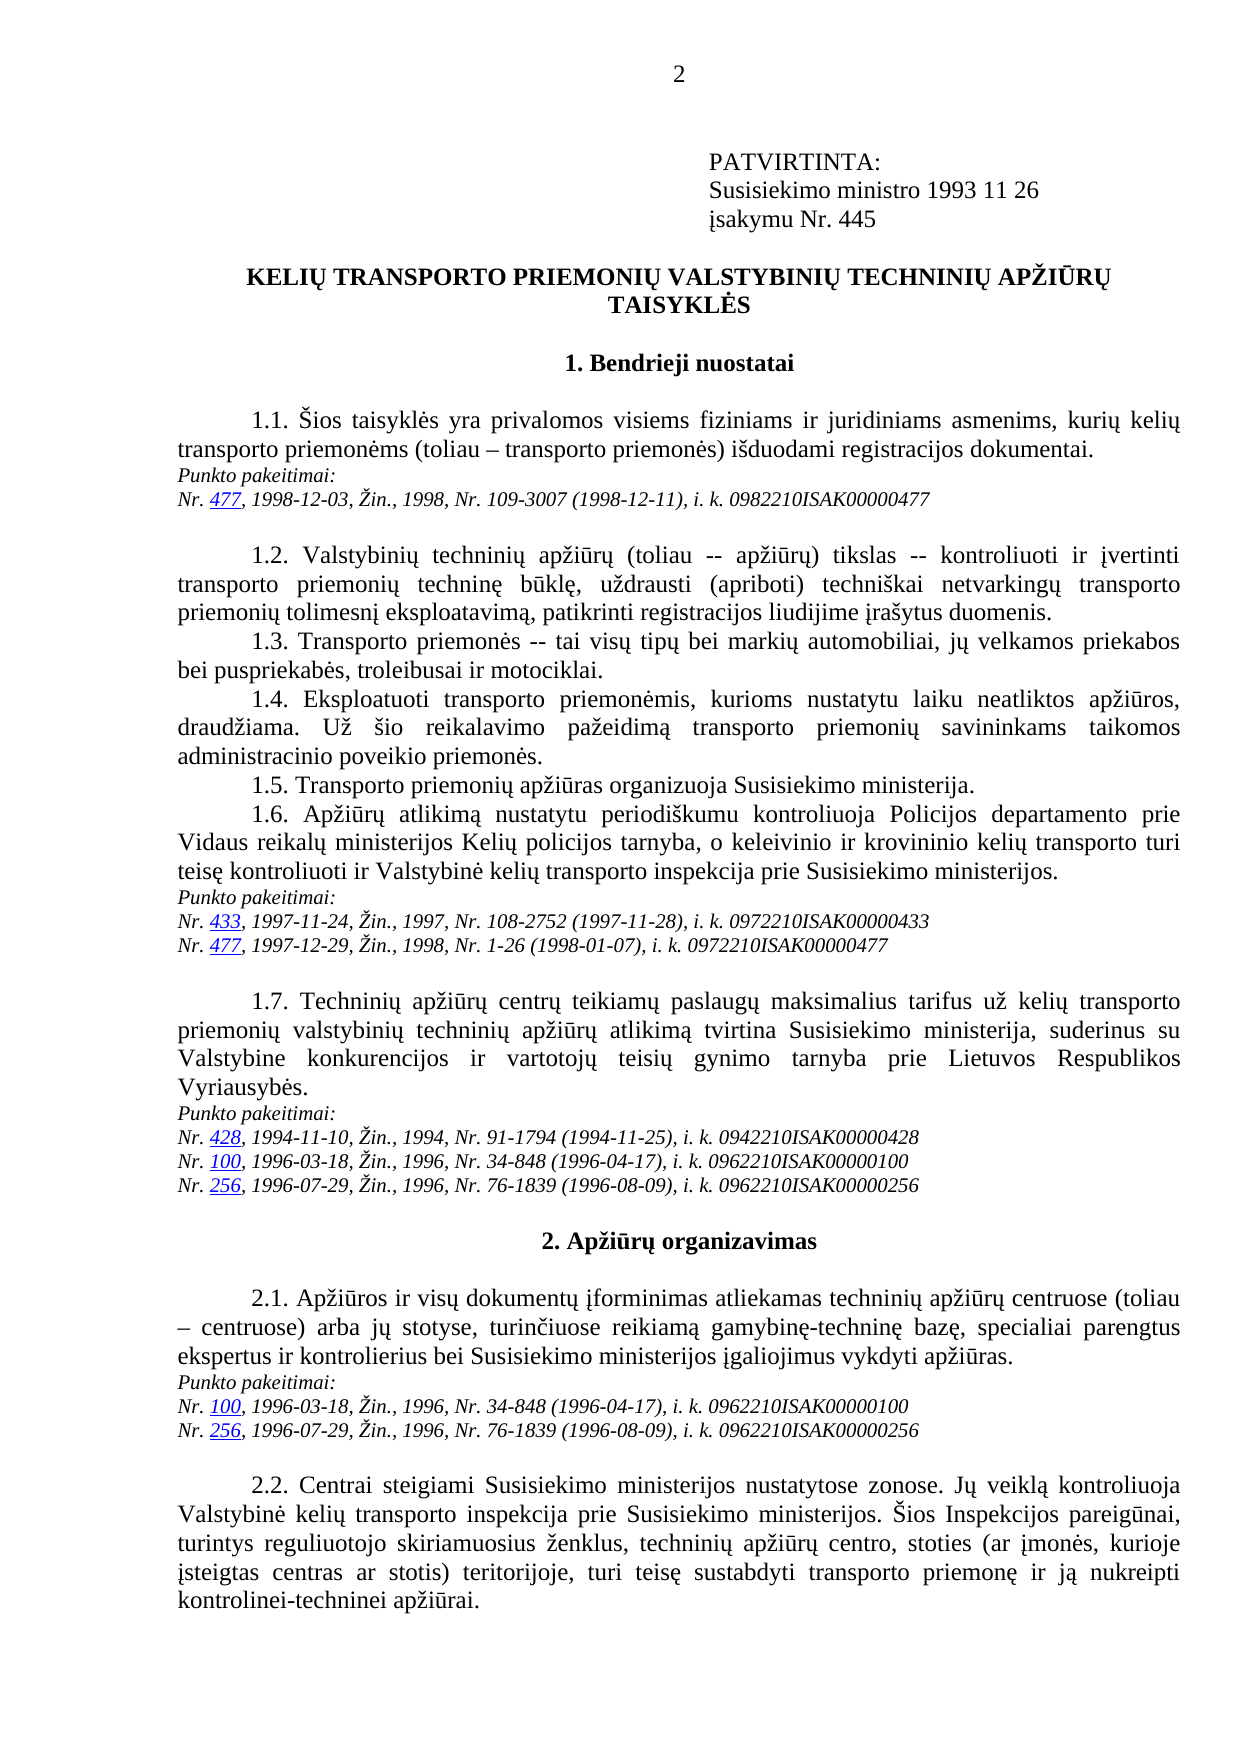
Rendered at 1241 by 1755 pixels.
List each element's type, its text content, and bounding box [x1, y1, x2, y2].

text Nr. 428, 1994-11-10, Žin., 1994, Nr. 91-1794 (1994-11-25), i. k. 0942210ISAK00000428 [177, 1125, 1181, 1149]
text Punkto pakeitimai: [177, 885, 1181, 909]
text Nr. 433, 1997-11-24, Žin., 1997, Nr. 108-2752 (1997-11-28), i. k. 0972210ISAK00000433 [177, 909, 1181, 933]
text Nr. 100, 1996-03-18, Žin., 1996, Nr. 34-848 (1996-04-17), i. k. 0962210ISAK00000100 [177, 1149, 1181, 1173]
text Kelių transporto priemonių valstybinių techninių apžiūrų taisyklės [177, 262, 1181, 319]
text Susisiekimo ministro 1993 11 26 [177, 176, 1181, 204]
text Punkto pakeitimai: [177, 463, 1181, 487]
text 1.6. Apžiūrų atlikimą nustatytu periodiškumu kontroliuoja Policijos departamento prie Vidaus reikalų ministerijos Kelių policijos tarnyba, o keleivinio ir krovininio kelių transporto turi teisę kontroliuoti ir Valstybinė kelių transporto inspekcija prie Susisiekimo ministerijos. [177, 799, 1181, 885]
text įsakymu Nr. 445 [177, 204, 1181, 233]
text 1.2. Valstybinių techninių apžiūrų (toliau -- apžiūrų) tikslas -- kontroliuoti ir įvertinti transporto priemonių techninę būklę, uždrausti (apriboti) techniškai netvarkingų transporto priemonių tolimesnį eksploatavimą, patikrinti registracijos liudijime įrašytus duomenis. [177, 540, 1181, 626]
text Punkto pakeitimai: [177, 1101, 1181, 1125]
text Nr. 256, 1996-07-29, Žin., 1996, Nr. 76-1839 (1996-08-09), i. k. 0962210ISAK00000256 [177, 1173, 1181, 1197]
text 1.1. Šios taisyklės yra privalomos visiems fiziniams ir juridiniams asmenims, kurių kelių transporto priemonėms (toliau – transporto priemonės) išduodami registracijos dokumentai. [177, 406, 1181, 463]
text PATVIRTINTA: [177, 147, 1181, 176]
text 1.5. Transporto priemonių apžiūras organizuoja Susisiekimo ministerija. [177, 770, 1181, 799]
text Nr. 100, 1996-03-18, Žin., 1996, Nr. 34-848 (1996-04-17), i. k. 0962210ISAK00000100 [177, 1394, 1181, 1418]
text 2.2. Centrai steigiami Susisiekimo ministerijos nustatytose zonose. Jų veiklą kontroliuoja Valstybinė kelių transporto inspekcija prie Susisiekimo ministerijos. Šios Inspekcijos pareigūnai, turintys reguliuotojo skiriamuosius ženklus, techninių apžiūrų centro, stoties (ar įmonės, kurioje įsteigtas centras ar stotis) teritorijoje, turi teisę sustabdyti transporto priemonę ir ją nukreipti kontrolinei-techninei apžiūrai. [177, 1471, 1181, 1614]
text 2.1. Apžiūros ir visų dokumentų įforminimas atliekamas techninių apžiūrų centruose (toliau – centruose) arba jų stotyse, turinčiuose reikiamą gamybinę-techninę bazę, specialiai parengtus ekspertus ir kontrolierius bei Susisiekimo ministerijos įgaliojimus vykdyti apžiūras. [177, 1283, 1181, 1370]
text Punkto pakeitimai: [177, 1370, 1181, 1394]
text 1.7. Techninių apžiūrų centrų teikiamų paslaugų maksimalius tarifus už kelių transporto priemonių valstybinių techninių apžiūrų atlikimą tvirtina Susisiekimo ministerija, suderinus su Valstybine konkurencijos ir vartotojų teisių gynimo tarnyba prie Lietuvos Respublikos Vyriausybės. [177, 986, 1181, 1101]
text 1. Bendrieji nuostatai [177, 348, 1181, 377]
text 1.3. Transporto priemonės -- tai visų tipų bei markių automobiliai, jų velkamos priekabos bei puspriekabės, troleibusai ir motociklai. [177, 626, 1181, 684]
text 2. Apžiūrų organizavimas [177, 1226, 1181, 1255]
text Nr. 256, 1996-07-29, Žin., 1996, Nr. 76-1839 (1996-08-09), i. k. 0962210ISAK00000256 [177, 1418, 1181, 1442]
text Nr. 477, 1998-12-03, Žin., 1998, Nr. 109-3007 (1998-12-11), i. k. 0982210ISAK00000477 [177, 487, 1181, 511]
text 1.4. Eksploatuoti transporto priemonėmis, kurioms nustatytu laiku neatliktos apžiūros, draudžiama. Už šio reikalavimo pažeidimą transporto priemonių savininkams taikomos administracinio poveikio priemonės. [177, 684, 1181, 770]
text Nr. 477, 1997-12-29, Žin., 1998, Nr. 1-26 (1998-01-07), i. k. 0972210ISAK00000477 [177, 933, 1181, 957]
